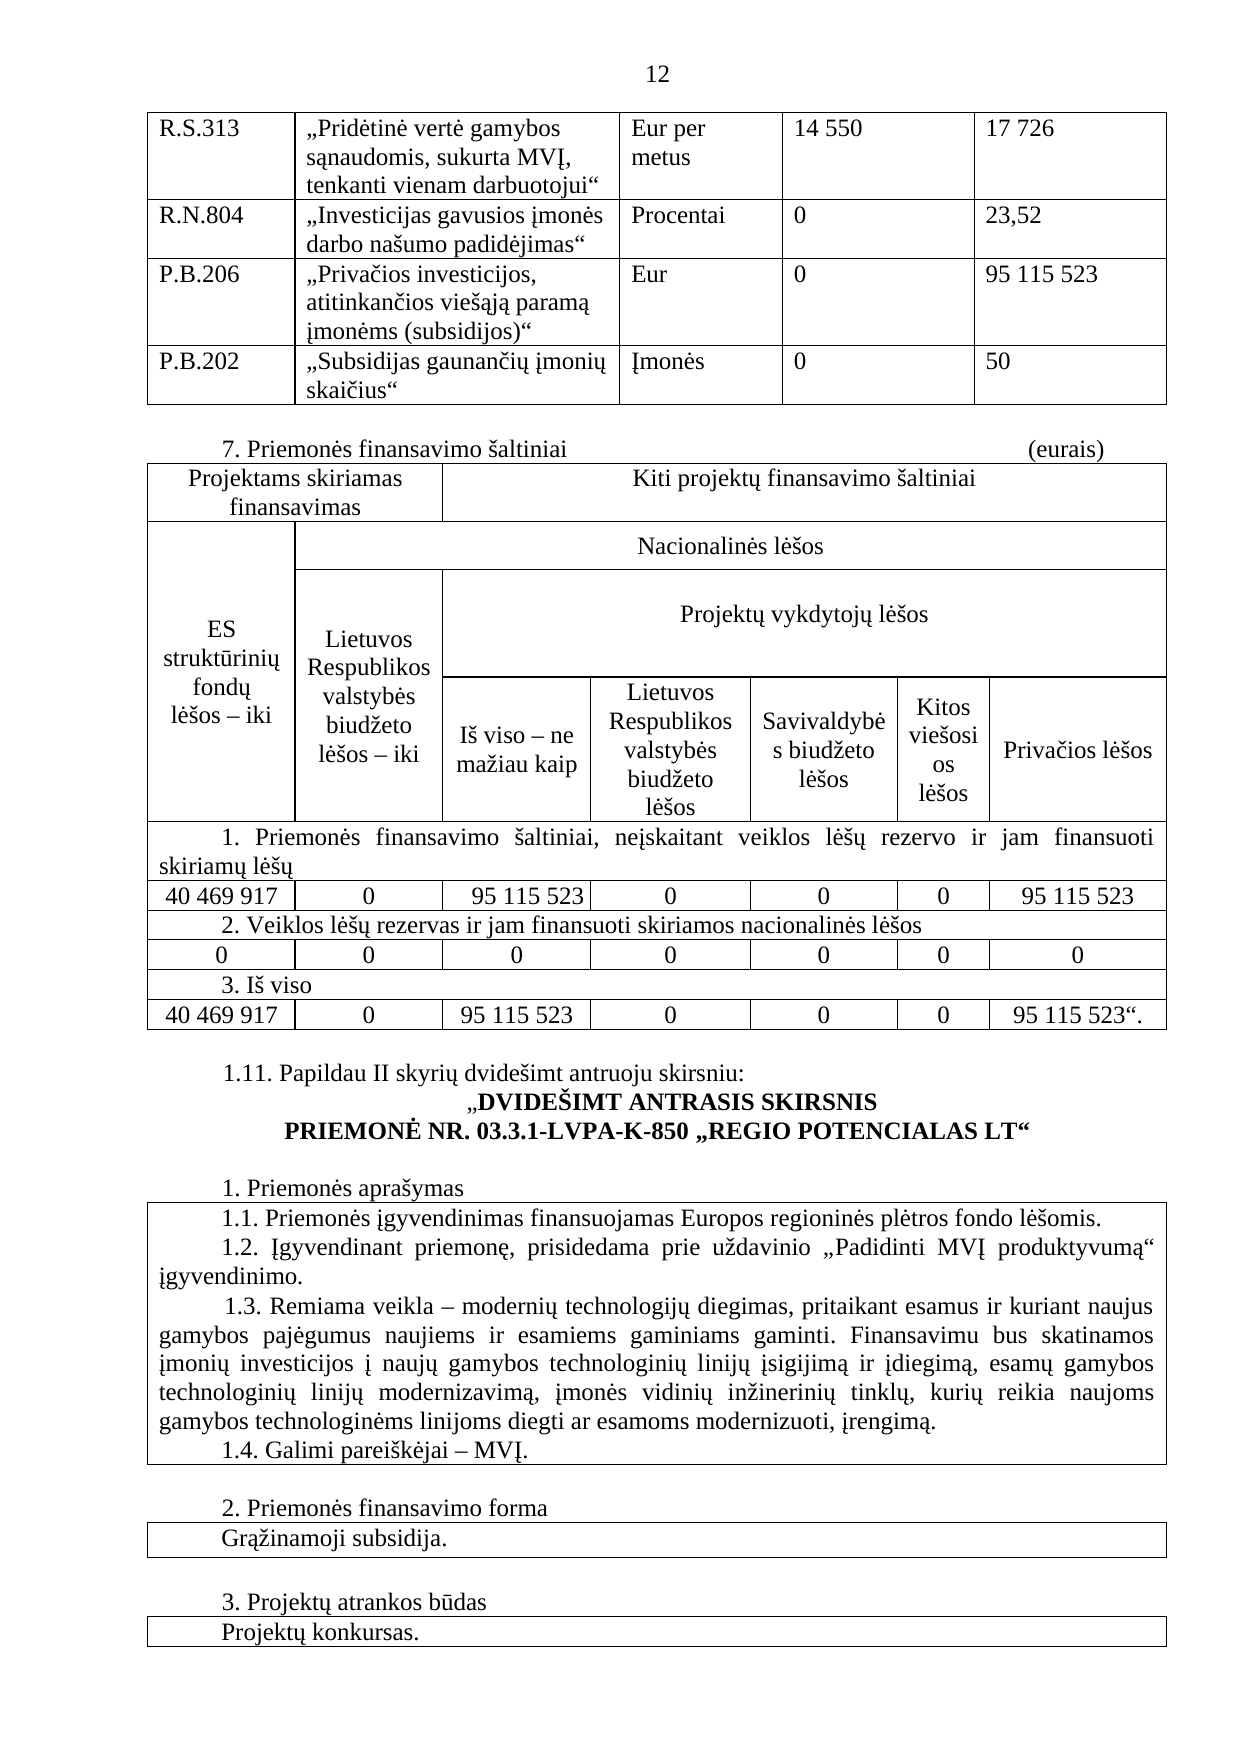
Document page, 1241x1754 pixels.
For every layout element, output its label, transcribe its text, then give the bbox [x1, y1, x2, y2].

table_cell 95 115 523 [990, 881, 1166, 909]
table_cell Eur per metus [620, 113, 782, 199]
table_cell 14 550 [783, 113, 974, 199]
table_cell 0 [296, 881, 442, 909]
table_cell 0 [591, 881, 750, 909]
table_cell 1.4. Galimi pareiškėjai – MVĮ. [148, 1435, 1166, 1463]
table_cell 40 469 917 [148, 881, 294, 909]
table_cell 3. Iš viso [148, 970, 1166, 999]
table_cell 0 [443, 940, 590, 969]
table_cell Iš viso – ne mažiau kaip [443, 678, 590, 821]
table_cell 0 [783, 346, 974, 404]
table_cell 1.3. Remiama veikla – modernių technologijų diegimas, pritaikant esamus ir kuriant naujus gamybos pajėgumus naujiems ir esamiems gaminiams gaminti. Finansavimu bus skatinamos įmonių investicijos į naujų gamybos technologinių linijų įsigijimą ir įdiegimą, esamų gamybos technologinių linijų modernizavimą, įmonės vidinių inžinerinių tinklų, kurių reikia naujoms gamybos technologinėms linijoms diegti ar esamoms modernizuoti, įrengimą. [148, 1291, 1166, 1435]
table_cell „Investicijas gavusios įmonės darbo našumo padidėjimas“ [296, 200, 619, 258]
table_cell ES struktūrinių fondų lėšos – iki [148, 522, 294, 821]
table_header Grąžinamoji subsidija. [148, 1523, 1166, 1557]
table_cell „Subsidijas gaunančių įmonių skaičius“ [296, 346, 619, 404]
table_cell 0 [898, 940, 989, 969]
table_cell „Privačios investicijos, atitinkančios viešąją paramą įmonėms (subsidijos)“ [296, 259, 619, 345]
table_cell Įmonės [620, 346, 782, 404]
table_cell Privačios lėšos [990, 678, 1166, 821]
table_cell 0 [751, 940, 897, 969]
table_cell Kitos viešosios lėšos [898, 678, 989, 821]
table_cell R.S.313 [148, 113, 294, 199]
table_header Projektų konkursas. [148, 1617, 1166, 1646]
table_cell 95 115 523“. [990, 1000, 1166, 1029]
text 3. Projektų atrankos būdas [148, 1587, 1167, 1616]
table_cell Procentai [620, 200, 782, 258]
table_cell 0 [898, 1000, 989, 1029]
table_cell 0 [591, 1000, 750, 1029]
table_cell 1.2. Įgyvendinant priemonę, prisidedama prie uždavinio „Padidinti MVĮ produktyvumą“ įgyvendinimo. [148, 1232, 1166, 1291]
table_cell 40 469 917 [148, 1000, 294, 1029]
text 1. Priemonės aprašymas [148, 1173, 1167, 1202]
table_cell 0 [783, 200, 974, 258]
table_header Kiti projektų finansavimo šaltiniai [443, 464, 1166, 521]
table_cell 0 [990, 940, 1166, 969]
table_cell 0 [296, 940, 442, 969]
table_cell „Pridėtinė vertė gamybos sąnaudomis, sukurta MVĮ, tenkanti vienam darbuotojui“ [296, 113, 619, 199]
table_cell 0 [783, 259, 974, 345]
text 1.11. Papildau II skyrių dvidešimt antruoju skirsniu: [148, 1058, 1167, 1087]
table_cell 0 [898, 881, 989, 909]
text PRIEMONĖ NR. 03.3.1-LVPA-K-850 „REGIO POTENCIALAS LT“ [148, 1116, 1167, 1145]
table_cell R.N.804 [148, 200, 294, 258]
table_cell P.B.202 [148, 346, 294, 404]
table_cell 23,52 [975, 200, 1166, 258]
table_cell 95 115 523 [443, 881, 590, 909]
table_cell Savivaldybės biudžeto lėšos [751, 678, 897, 821]
table_cell 50 [975, 346, 1166, 404]
table_header Projektams skiriamas finansavimas [148, 464, 442, 521]
table_cell 95 115 523 [975, 259, 1166, 345]
table_cell 17 726 [975, 113, 1166, 199]
table_cell Projektų vykdytojų lėšos [443, 570, 1166, 676]
table_cell Eur [620, 259, 782, 345]
text „DVIDEŠIMT ANTRASIS SKIRSNIS [148, 1087, 1196, 1116]
text 2. Priemonės finansavimo forma [215, 1493, 1167, 1522]
table_cell Lietuvos Respublikos valstybės biudžeto lėšos – iki [296, 570, 442, 821]
table_cell 2. Veiklos lėšų rezervas ir jam finansuoti skiriamos nacionalinės lėšos [148, 911, 1166, 939]
table_cell 0 [148, 940, 294, 969]
table_cell 95 115 523 [443, 1000, 590, 1029]
text 7. Priemonės finansavimo šaltiniai (eurais) [222, 434, 1167, 462]
table_cell P.B.206 [148, 259, 294, 345]
table_cell 0 [751, 881, 897, 909]
table_header 1.1. Priemonės įgyvendinimas finansuojamas Europos regioninės plėtros fondo lėšomis. [148, 1203, 1166, 1232]
table_cell 0 [296, 1000, 442, 1029]
table_cell 0 [591, 940, 750, 969]
table_cell Lietuvos Respublikos valstybės biudžeto lėšos [591, 678, 750, 821]
table_cell Nacionalinės lėšos [296, 522, 1166, 569]
table_cell 1. Priemonės finansavimo šaltiniai, neįskaitant veiklos lėšų rezervo ir jam finansuoti skiriamų lėšų [148, 822, 1166, 880]
table_cell 0 [751, 1000, 897, 1029]
